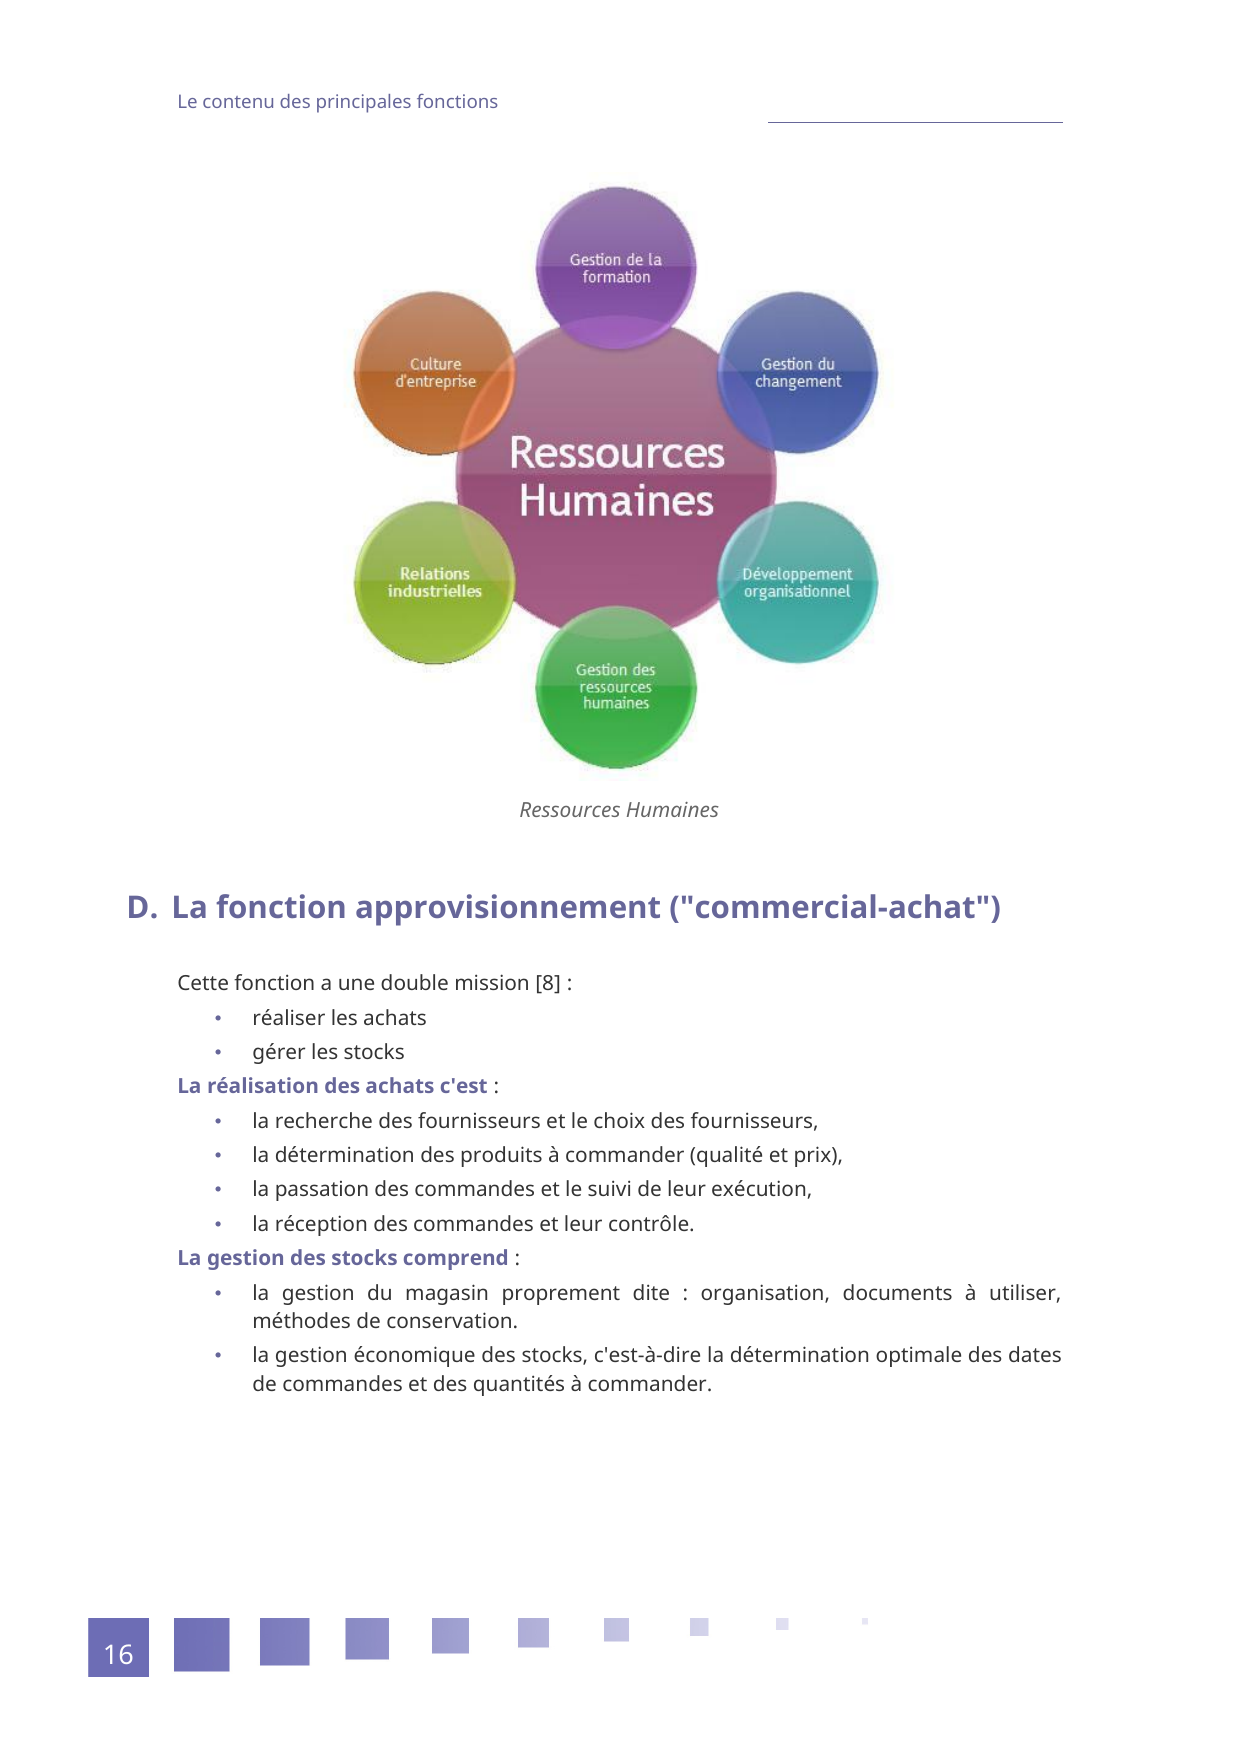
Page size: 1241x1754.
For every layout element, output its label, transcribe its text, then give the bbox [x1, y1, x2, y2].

list la gestion du magasin proprement dite : organisation, documents à utiliser, méthodes de conservation. [214, 1278, 1063, 1334]
list la gestion économique des stocks, c'est-à-dire la détermination optimale des dates de commandes et des quantités à commander. [214, 1341, 1063, 1397]
list la recherche des fournisseurs et le choix des fournisseurs, [214, 1106, 1063, 1134]
text La réalisation des achats c'est : [177, 1071, 1063, 1100]
list la détermination des produits à commander (qualité et prix), [214, 1140, 1063, 1169]
title La fonction approvisionnement ("commercial-achat") [118, 885, 1063, 927]
text Cette fonction a une double mission [8] : [177, 968, 1063, 997]
picture [88, 1618, 1063, 1677]
list gérer les stocks [214, 1037, 1063, 1066]
title Ressources Humaines [177, 795, 1063, 823]
picture [285, 172, 955, 781]
list réaliser les achats [214, 1003, 1063, 1031]
list la réception des commandes et leur contrôle. [214, 1209, 1063, 1237]
list la passation des commandes et le suivi de leur exécution, [214, 1174, 1063, 1203]
text La gestion des stocks comprend : [177, 1243, 1063, 1272]
